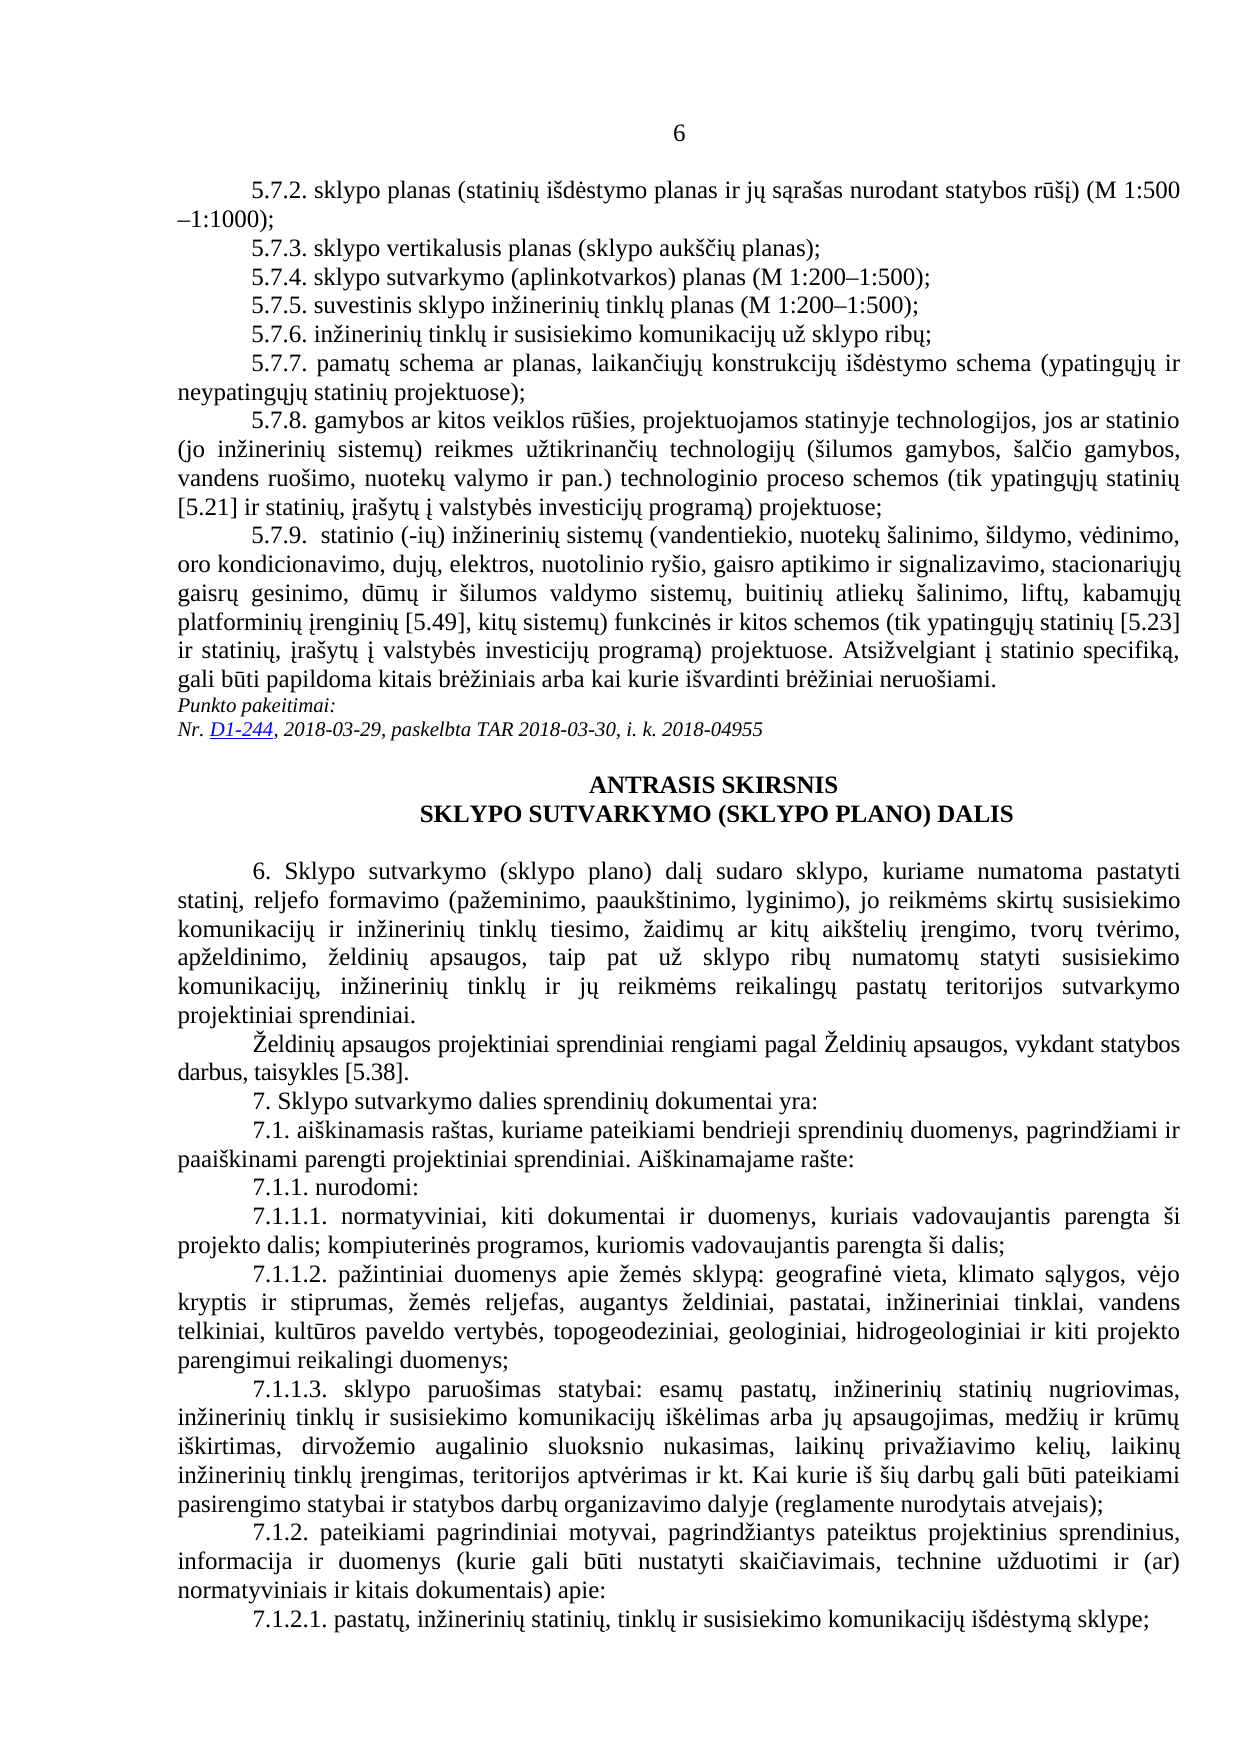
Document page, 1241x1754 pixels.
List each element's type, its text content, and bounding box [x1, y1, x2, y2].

text 6. Sklypo sutvarkymo (sklypo plano) dalį sudaro sklypo, kuriame numatoma pastatyti statinį, reljefo formavimo (pažeminimo, paaukštinimo, lyginimo), jo reikmėms skirtų susisiekimo komunikacijų ir inžinerinių tinklų tiesimo, žaidimų ar kitų aikštelių įrengimo, tvorų tvėrimo, apželdinimo, želdinių apsaugos, taip pat už sklypo ribų numatomų statyti susisiekimo komunikacijų, inžinerinių tinklų ir jų reikmėms reikalingų pastatų teritorijos sutvarkymo projektiniai sprendiniai. [177, 856, 1181, 1029]
text 7.1.2.1. pastatų, inžinerinių statinių, tinklų ir susisiekimo komunikacijų išdėstymą sklype; [177, 1604, 1181, 1632]
text SKLYPO SUTVARKYMO (SKLYPO PLANO) DALIS [177, 799, 1181, 827]
text 5.7.7. pamatų schema ar planas, laikančiųjų konstrukcijų išdėstymo schema (ypatingųjų ir neypatingųjų statinių projektuose); [177, 348, 1181, 406]
text 7.1.1.2. pažintiniai duomenys apie žemės sklypą: geografinė vieta, klimato sąlygos, vėjo kryptis ir stiprumas, žemės reljefas, augantys želdiniai, pastatai, inžineriniai tinklai, vandens telkiniai, kultūros paveldo vertybės, topogeodeziniai, geologiniai, hidrogeologiniai ir kiti projekto parengimui reikalingi duomenys; [177, 1259, 1181, 1374]
text Nr. D1-244, 2018-03-29, paskelbta TAR 2018-03-30, i. k. 2018-04955 [177, 717, 1181, 741]
text Punkto pakeitimai: [177, 693, 1181, 717]
text 5.7.5. suvestinis sklypo inžinerinių tinklų planas (M 1:200–1:500); [177, 291, 1181, 319]
text 7.1.1.3. sklypo paruošimas statybai: esamų pastatų, inžinerinių statinių nugriovimas, inžinerinių tinklų ir susisiekimo komunikacijų iškėlimas arba jų apsaugojimas, medžių ir krūmų iškirtimas, dirvožemio augalinio sluoksnio nukasimas, laikinų privažiavimo kelių, laikinų inžinerinių tinklų įrengimas, teritorijos aptvėrimas ir kt. Kai kurie iš šių darbų gali būti pateikiami pasirengimo statybai ir statybos darbų organizavimo dalyje (reglamente nurodytais atvejais); [177, 1374, 1181, 1517]
text 5.7.3. sklypo vertikalusis planas (sklypo aukščių planas); [177, 233, 1181, 262]
text 7.1.2. pateikiami pagrindiniai motyvai, pagrindžiantys pateiktus projektinius sprendinius, informacija ir duomenys (kurie gali būti nustatyti skaičiavimais, technine užduotimi ir (ar) normatyviniais ir kitais dokumentais) apie: [177, 1517, 1181, 1604]
text 5.7.8. gamybos ar kitos veiklos rūšies, projektuojamos statinyje technologijos, jos ar statinio (jo inžinerinių sistemų) reikmes užtikrinančių technologijų (šilumos gamybos, šalčio gamybos, vandens ruošimo, nuotekų valymo ir pan.) technologinio proceso schemos (tik ypatingųjų statinių [5.21] ir statinių, įrašytų į valstybės investicijų programą) projektuose; [177, 406, 1181, 521]
text 5.7.2. sklypo planas (statinių išdėstymo planas ir jų sąrašas nurodant statybos rūšį) (M 1:500 –1:1000); [177, 176, 1181, 233]
text 7. Sklypo sutvarkymo dalies sprendinių dokumentai yra: [177, 1086, 1181, 1115]
text 7.1. aiškinamasis raštas, kuriame pateikiami bendrieji sprendinių duomenys, pagrindžiami ir paaiškinami parengti projektiniai sprendiniai. Aiškinamajame rašte: [177, 1115, 1181, 1172]
text Želdinių apsaugos projektiniai sprendiniai rengiami pagal Želdinių apsaugos, vykdant statybos darbus, taisykles [5.38]. [177, 1029, 1181, 1086]
text 5.7.9. statinio (-ių) inžinerinių sistemų (vandentiekio, nuotekų šalinimo, šildymo, vėdinimo, oro kondicionavimo, dujų, elektros, nuotolinio ryšio, gaisro aptikimo ir signalizavimo, stacionariųjų gaisrų gesinimo, dūmų ir šilumos valdymo sistemų, buitinių atliekų šalinimo, liftų, kabamųjų platforminių įrenginių [5.49], kitų sistemų) funkcinės ir kitos schemos (tik ypatingųjų statinių [5.23] ir statinių, įrašytų į valstybės investicijų programą) projektuose. Atsižvelgiant į statinio specifiką, gali būti papildoma kitais brėžiniais arba kai kurie išvardinti brėžiniai neruošiami. [177, 521, 1181, 693]
text ANTRASIS SKIRSNIS [177, 770, 1181, 799]
text 5.7.6. inžinerinių tinklų ir susisiekimo komunikacijų už sklypo ribų; [177, 319, 1181, 348]
text 7.1.1.1. normatyviniai, kiti dokumentai ir duomenys, kuriais vadovaujantis parengta ši projekto dalis; kompiuterinės programos, kuriomis vadovaujantis parengta ši dalis; [177, 1201, 1181, 1259]
text 7.1.1. nurodomi: [177, 1172, 1181, 1201]
text 5.7.4. sklypo sutvarkymo (aplinkotvarkos) planas (M 1:200–1:500); [177, 262, 1181, 291]
